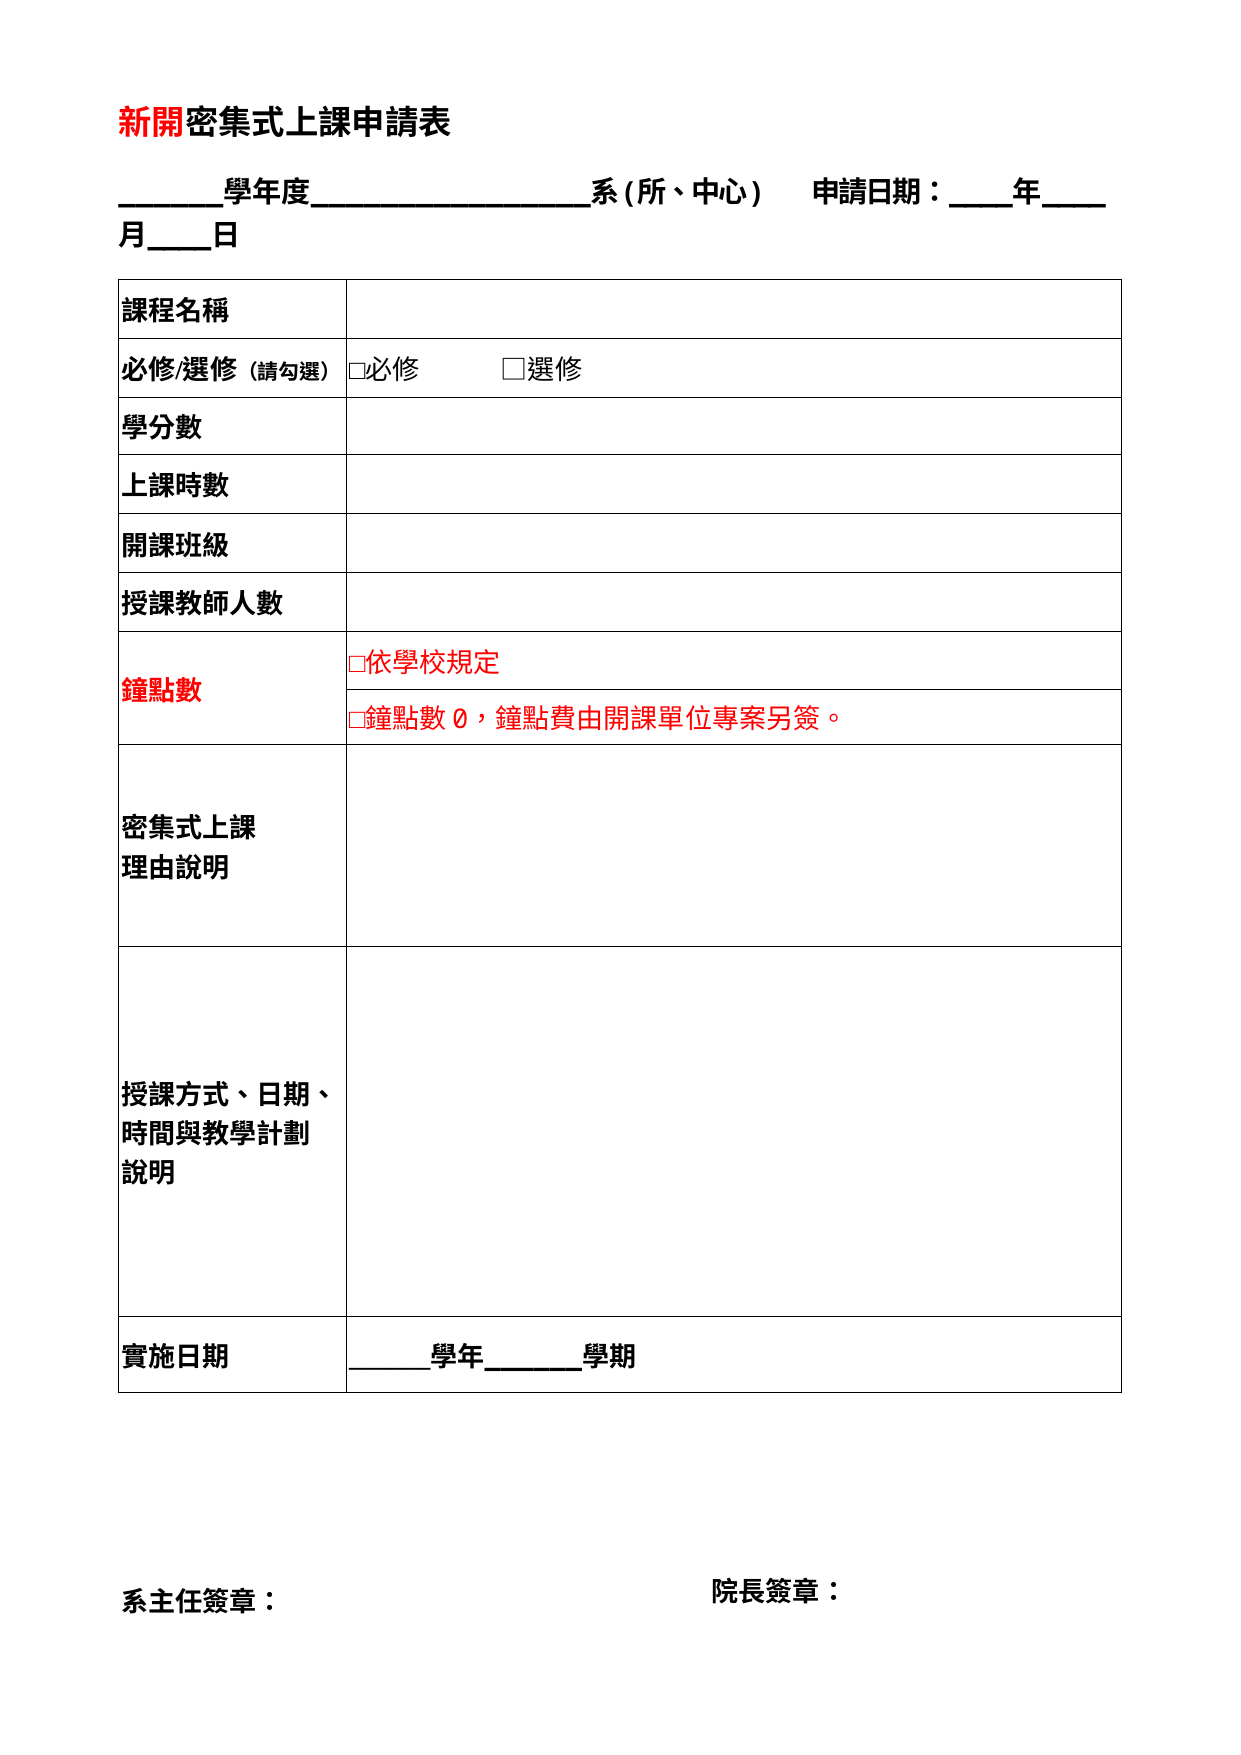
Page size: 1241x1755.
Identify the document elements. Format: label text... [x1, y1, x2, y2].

table_cell [347, 745, 1121, 946]
table_cell [347, 573, 1121, 631]
table_cell 學分數 [119, 398, 346, 454]
table_cell 實施日期 [119, 1317, 346, 1392]
table_cell [347, 455, 1121, 513]
table_cell [118, 1393, 1121, 1511]
table_cell □依學校規定 [347, 632, 1121, 688]
table_header 課程名稱 [119, 280, 346, 338]
table_cell ______學年______學期 [347, 1317, 1121, 1392]
table_cell 授課方式、日期、時間與教學計劃 說明 [119, 947, 346, 1316]
text ______學年度________________系(所、中心) 申請日期：____年____月____日 [118, 169, 1122, 254]
text 新開密集式上課申請表 [118, 96, 1122, 144]
table_header [347, 280, 1121, 338]
table_cell 上課時數 [119, 455, 346, 513]
table_cell 必修/選修（請勾選） [119, 339, 346, 397]
table_cell □必修 □選修 [347, 339, 1121, 397]
table_cell □鐘點數0，鐘點費由開課單位專案另簽。 [347, 690, 1121, 744]
table_cell 系主任簽章： [118, 1511, 708, 1648]
table_cell 院長簽章： [709, 1511, 1121, 1648]
table_cell [347, 947, 1121, 1316]
table_cell 開課班級 [119, 514, 346, 572]
table_cell 鐘點數 [119, 632, 346, 744]
table_cell 授課教師人數 [119, 573, 346, 631]
table_cell 密集式上課 理由說明 [119, 745, 346, 946]
table_cell [347, 398, 1121, 454]
table_cell [347, 514, 1121, 572]
